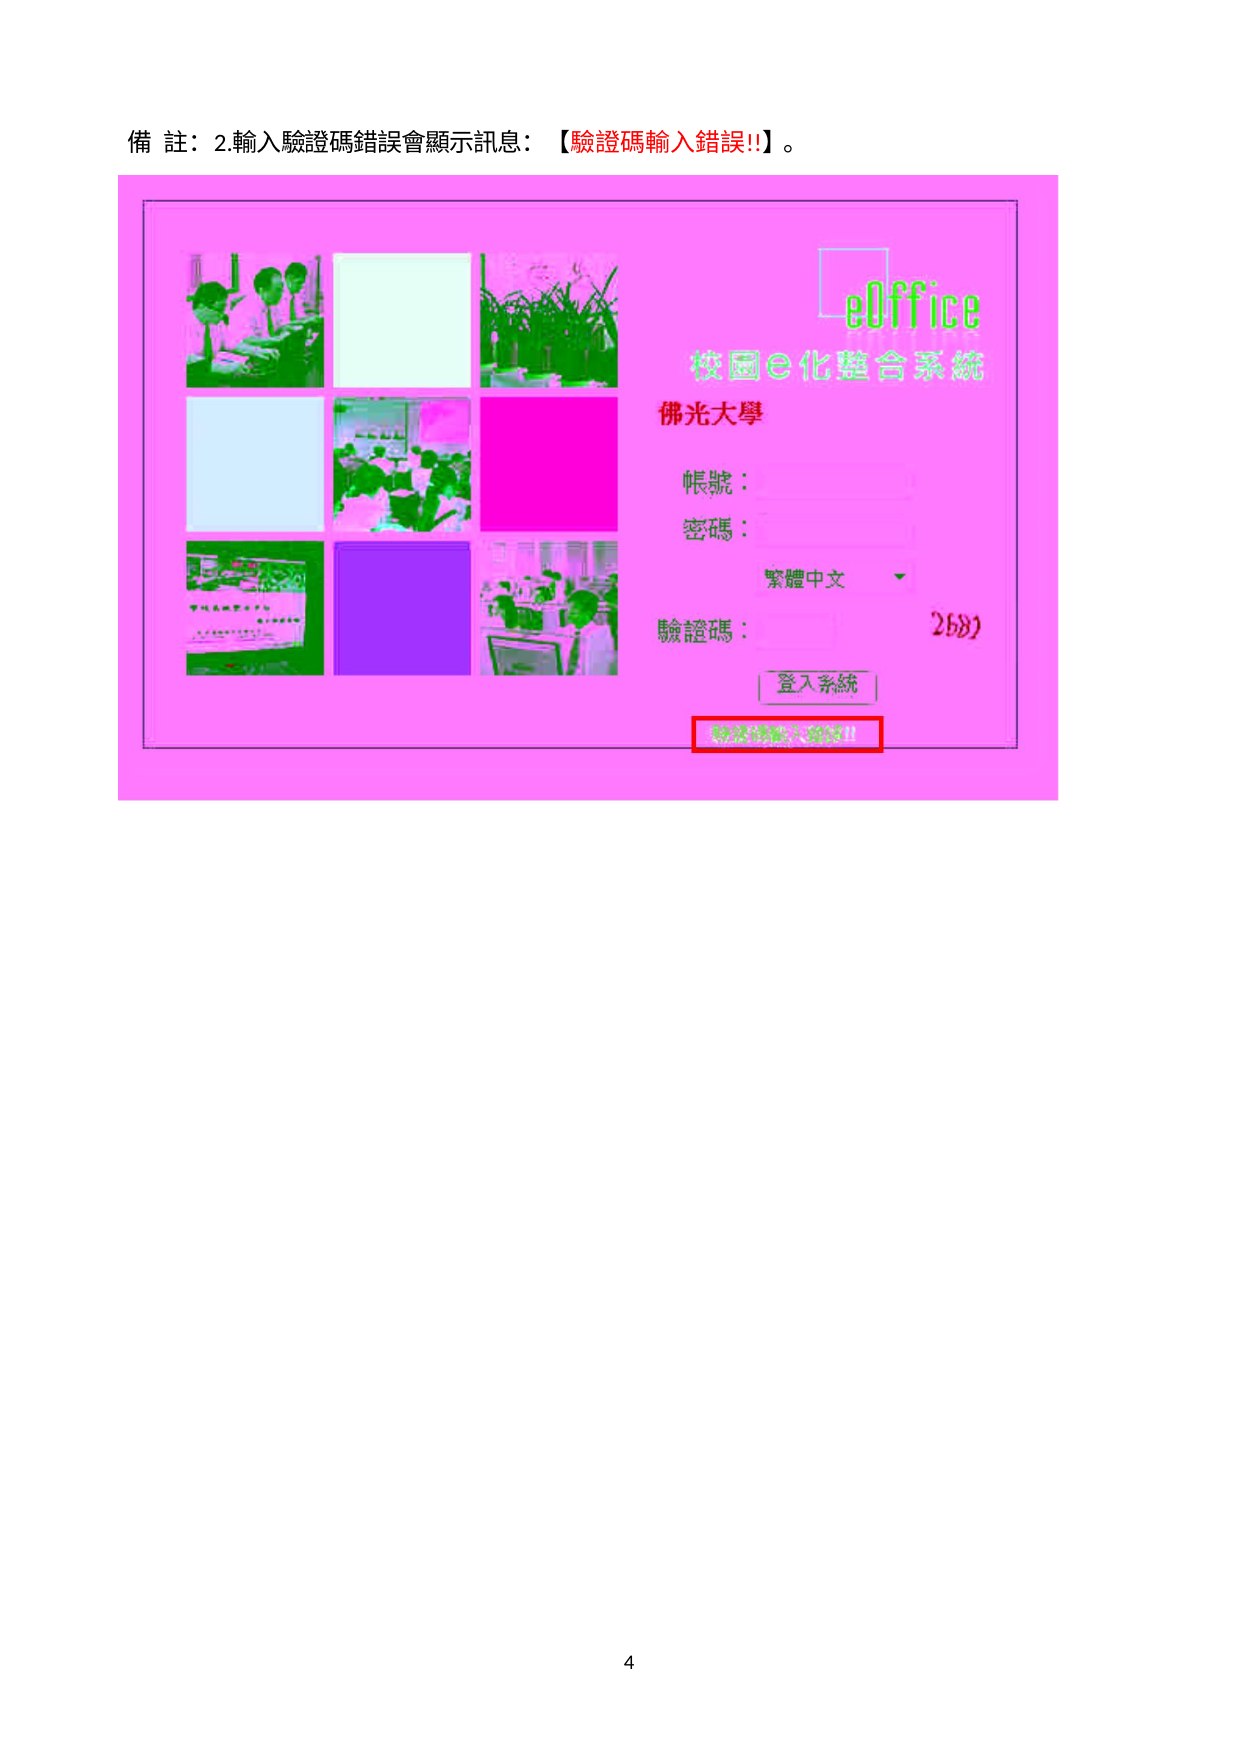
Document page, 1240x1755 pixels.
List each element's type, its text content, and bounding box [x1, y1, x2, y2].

text 備 註：2.輸入驗證碼錯誤會顯示訊息：【驗證碼輸入錯誤!!】。 [127, 127, 897, 157]
text 4 [623, 1649, 648, 1674]
picture [118, 175, 1059, 801]
